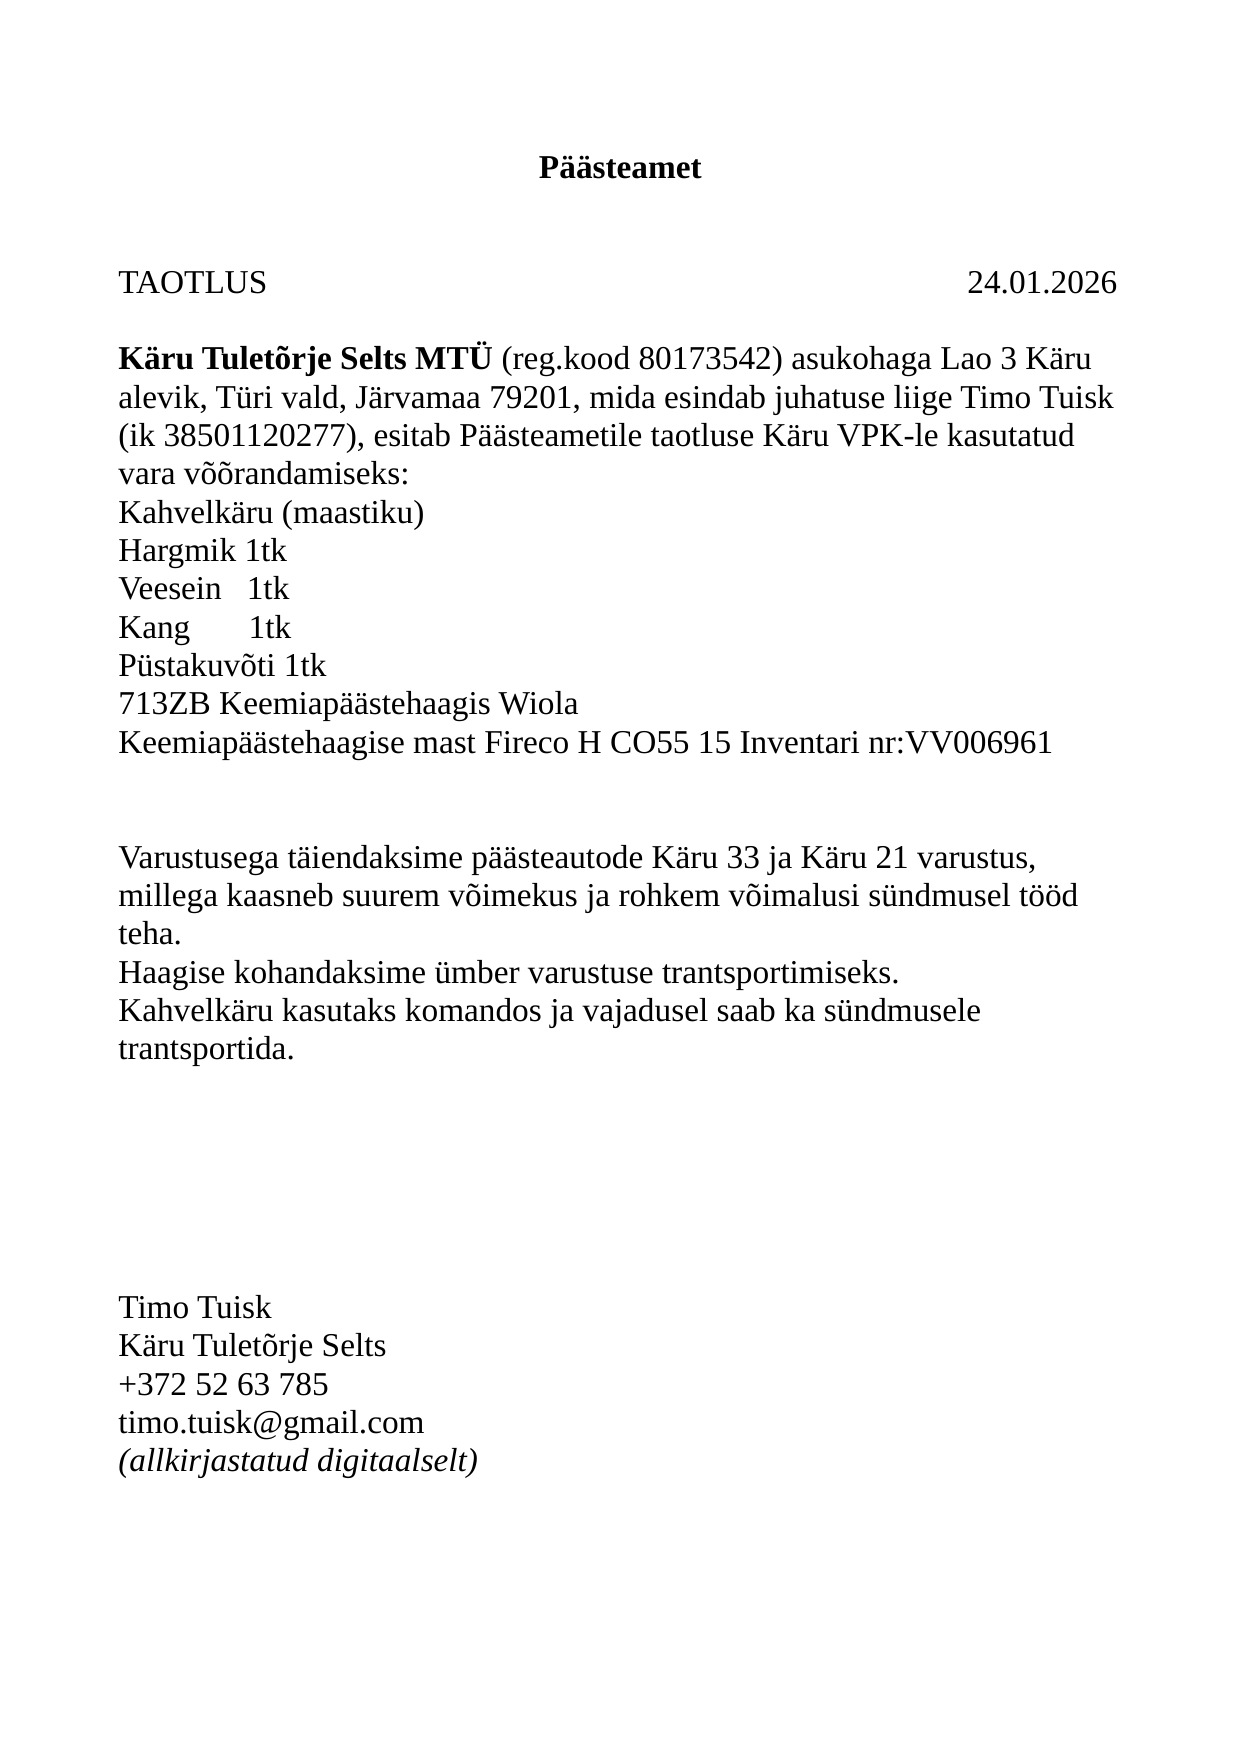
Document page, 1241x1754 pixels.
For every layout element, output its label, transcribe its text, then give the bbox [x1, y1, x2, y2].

text Varustusega täiendaksime päästeautode Käru 33 ja Käru 21 varustus, millega kaasneb suurem võimekus ja rohkem võimalusi sündmusel tööd teha. [118, 837, 1122, 952]
text Kang 1tk [118, 607, 1122, 645]
text Kahvelkäru kasutaks komandos ja vajadusel saab ka sündmusele trantsportida. [118, 990, 1122, 1067]
text Timo Tuisk [118, 1287, 1122, 1326]
text TAOTLUS 24.01.2026 [118, 262, 1122, 300]
text Keemiapäästehaagise mast Fireco H CO55 15 Inventari nr:VV006961 [118, 722, 1122, 760]
text Haagise kohandaksime ümber varustuse trantsportimiseks. [118, 952, 1122, 990]
text Käru Tuletõrje Selts [118, 1326, 1122, 1364]
text 713ZB Keemiapäästehaagis Wiola [118, 683, 1122, 722]
text Hargmik 1tk [118, 530, 1122, 568]
text timo.tuisk@gmail.com [118, 1402, 1122, 1441]
text Veesein 1tk [118, 568, 1122, 607]
text Käru Tuletõrje Selts MTÜ (reg.kood 80173542) asukohaga Lao 3 Käru alevik, Türi vald, Järvamaa 79201, mida esindab juhatuse liige Timo Tuisk (ik 38501120277), esitab Päästeametile taotluse Käru VPK-le kasutatud vara võõrandamiseks: [118, 338, 1122, 492]
text (allkirjastatud digitaalselt) [118, 1441, 1122, 1479]
text Püstakuvõti 1tk [118, 645, 1122, 683]
text Päästeamet [118, 147, 1122, 185]
text +372 52 63 785 [118, 1364, 1122, 1402]
text Kahvelkäru (maastiku) [118, 492, 1122, 530]
